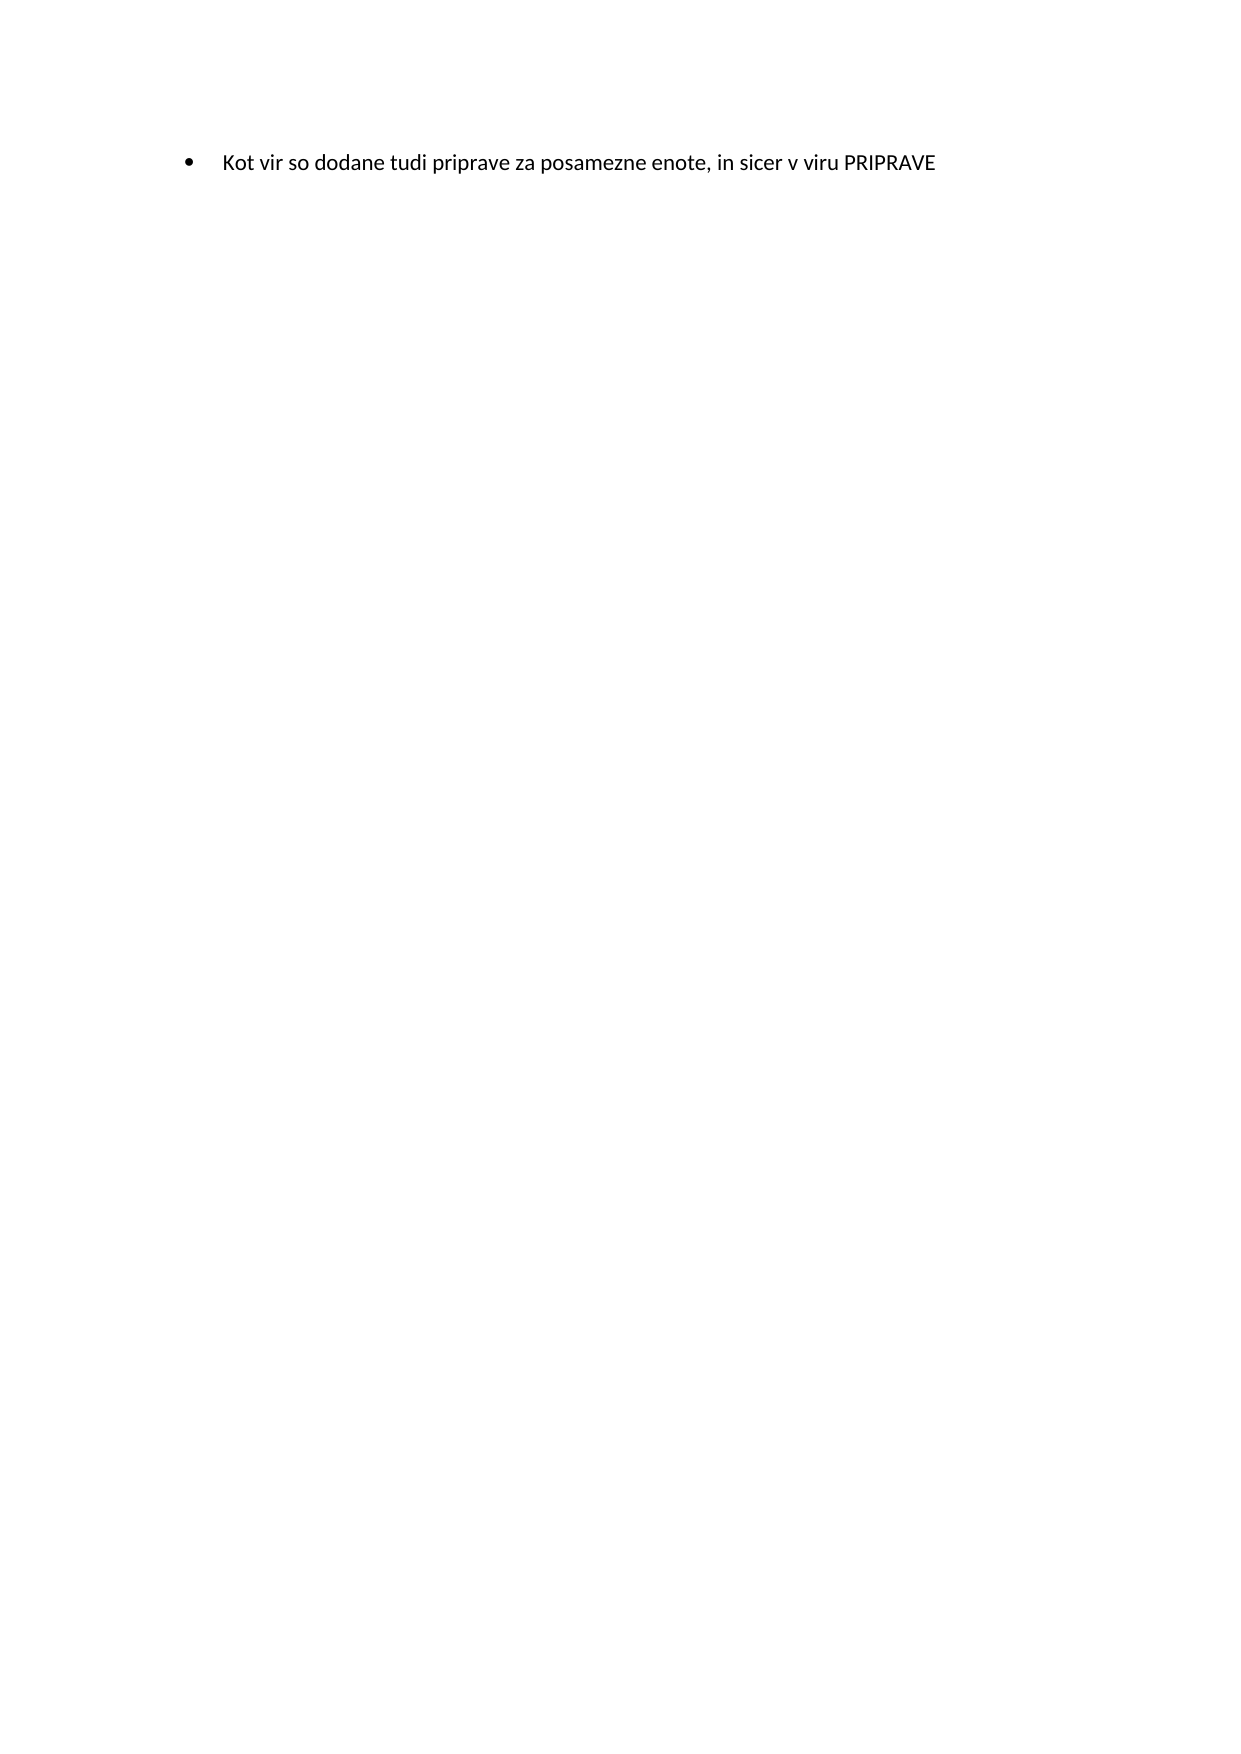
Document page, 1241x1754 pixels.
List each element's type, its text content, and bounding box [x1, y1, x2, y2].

list Kot vir so dodane tudi priprave za posamezne enote, in sicer v viru PRIPRAVE [185, 148, 1093, 176]
